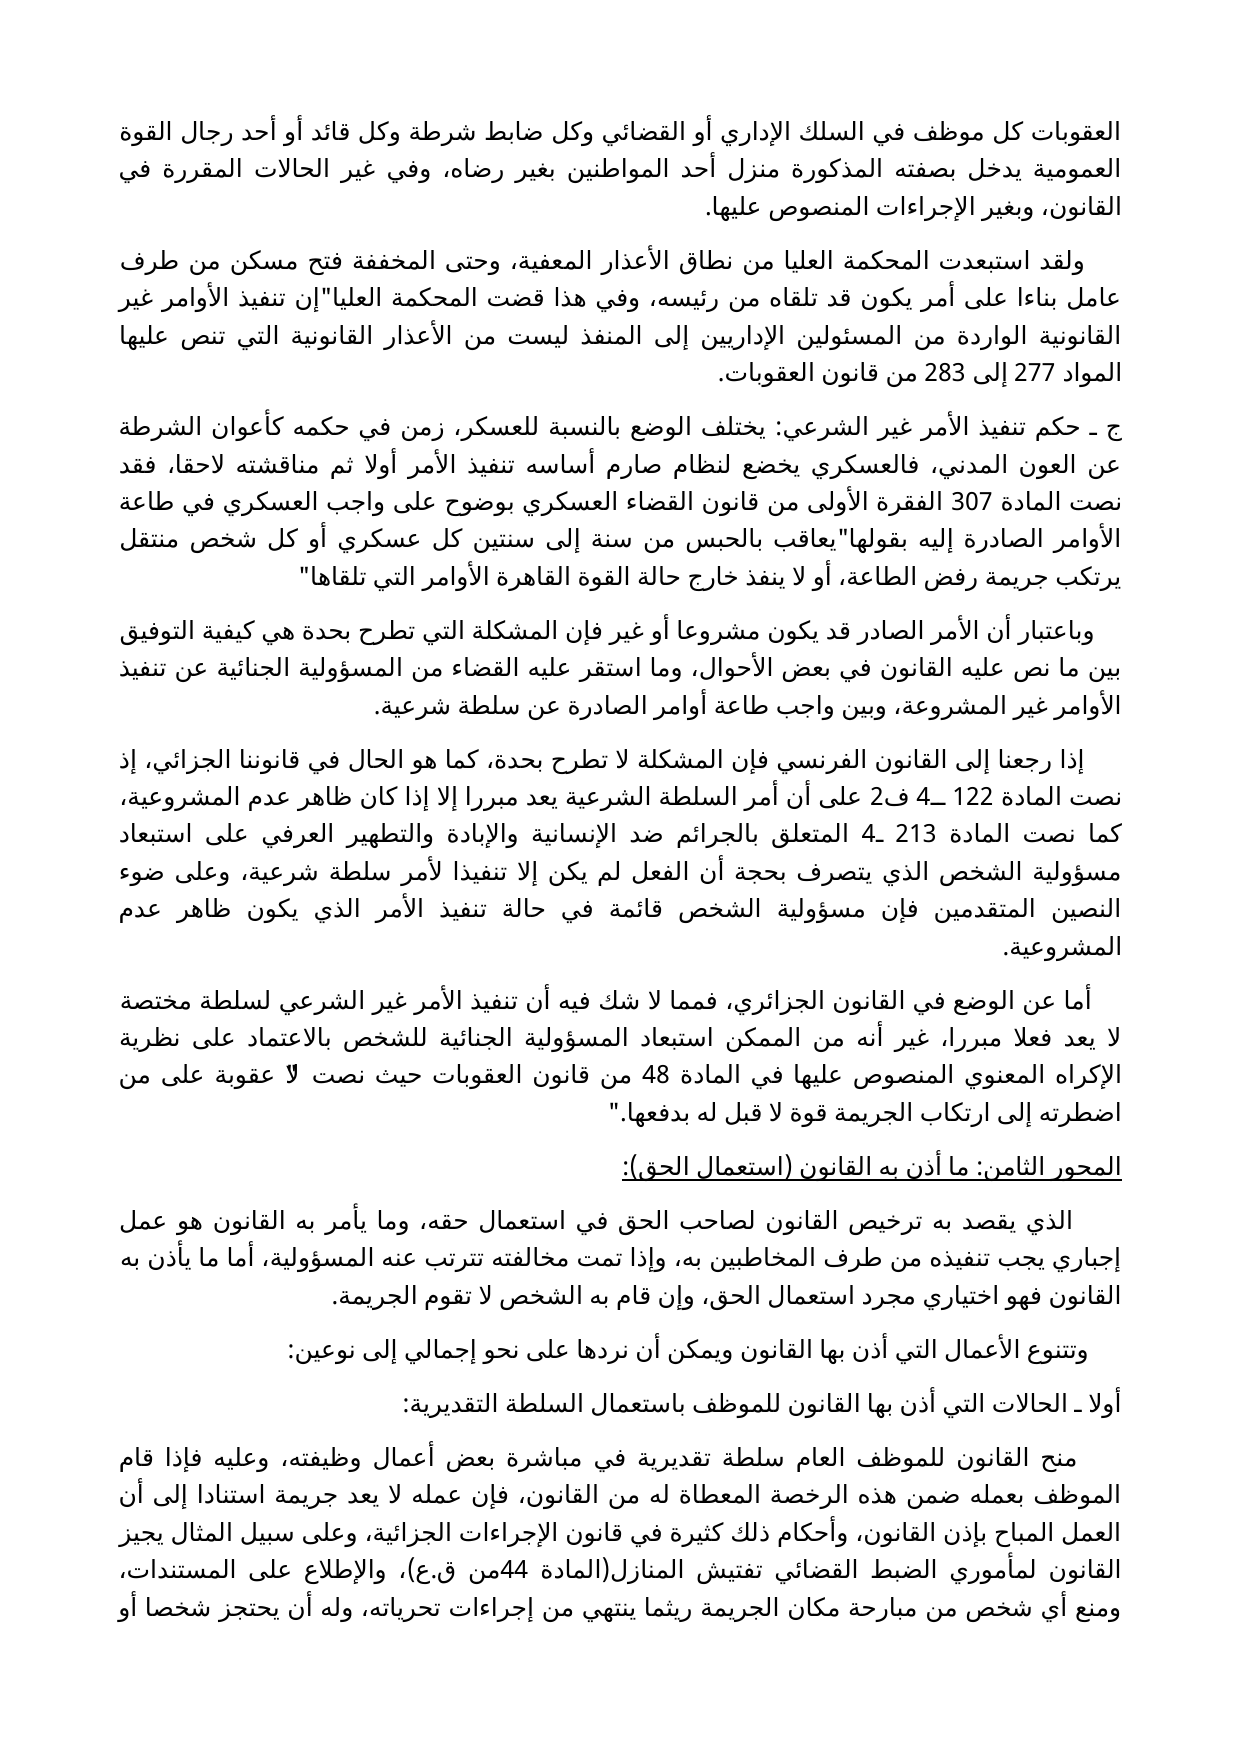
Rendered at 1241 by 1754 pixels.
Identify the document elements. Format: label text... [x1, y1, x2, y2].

text المحور الثامن: ما أذن به القانون (استعمال الحق): [118, 1153, 1122, 1186]
text ج ـ نص المشرع صراحة في حالات عديدة على ترتيب المسؤولية الجنائية للموظف في حال تنفيذه لأوامر غير شرعية، ومن ذلك جريمة انتهاك حرمة مسكن، حيث تعاقب المادة 135 من قانون العقوبات كل موظف في السلك الإداري أو القضائي وكل ضابط شرطة وكل قائد أو أحد رجال القوة العمومية يدخل بصفته المذكورة منزل أحد المواطنين بغير رضاه، وفي غير الحالات المقررة في القانون، وبغير الإجراءات المنصوص عليها. [118, 118, 1122, 226]
text أولا ـ الحالات التي أذن بها القانون للموظف باستعمال السلطة التقديرية: [118, 1390, 1122, 1423]
text ولقد استبعدت المحكمة العليا من نطاق الأعذار المعفية، وحتى المخففة فتح مسكن من طرف عامل بناءا على أمر يكون قد تلقاه من رئيسه، وفي هذا قضت المحكمة العليا"إن تنفيذ الأوامر غير القانونية الواردة من المسئولين الإداريين إلى المنفذ ليست من الأعذار القانونية التي تنص عليها المواد 277 إلى 283 من قانون العقوبات. [118, 247, 1122, 392]
text منح القانون للموظف العام سلطة تقديرية في مباشرة بعض أعمال وظيفته، وعليه فإذا قام الموظف بعمله ضمن هذه الرخصة المعطاة له من القانون، فإن عمله لا يعد جريمة استنادا إلى أن العمل المباح بإذن القانون، وأحكام ذلك كثيرة في قانون الإجراءات الجزائية، وعلى سبيل المثال يجيز القانون لمأموري الضبط القضائي تفتيش المنازل(المادة 44من ق.ع)، والإطلاع على المستندات، ومنع أي شخص من مبارحة مكان الجريمة ريثما ينتهي من إجراءات تحرياته، وله أن يحتجز شخصا أو أكثر...الخ، كل ذلك ضمن شروط يحددها القانون، وإتباع الشروط يحددها القانون أمر ضروري، لاعتبار أن العمل المباح وإهمالها أو تجاوزها يجعل العمل غير مشروع، ففي تفتيش المنازل على سبيل المثال:يلزم القانون مأمور الضبط القضائي أن يجري تفتيشه بوجود صاحب المنزل، وبغيابه يستدعي من ينوب عليه، وإذا تعذر ذلك وجب إجراء التفتيش بحضور شاهدين من غير الموظفين الخاضعين لسلطة مأمور الضبط القضائي، إذا لم تراعي هذه الشروط اعتبر التفتيش باطلا، لا يمكن تبريره واعتباره سببا للإباحة. [118, 1444, 1122, 1626]
text أما عن الوضع في القانون الجزائري، فمما لا شك فيه أن تنفيذ الأمر غير الشرعي لسلطة مختصة لا يعد فعلا مبررا، غير أنه من الممكن استبعاد المسؤولية الجنائية للشخص بالاعتماد على نظرية الإكراه المعنوي المنصوص عليها في المادة 48 من قانون العقوبات حيث نصت"لا عقوبة على من اضطرته إلى ارتكاب الجريمة قوة لا قبل له بدفعها." [118, 987, 1122, 1132]
text ج ـ حكم تنفيذ الأمر غير الشرعي: يختلف الوضع بالنسبة للعسكر، زمن في حكمه كأعوان الشرطة عن العون المدني، فالعسكري يخضع لنظام صارم أساسه تنفيذ الأمر أولا ثم مناقشته لاحقا، فقد نصت المادة 307 الفقرة الأولى من قانون القضاء العسكري بوضوح على واجب العسكري في طاعة الأوامر الصادرة إليه بقولها"يعاقب بالحبس من سنة إلى سنتين كل عسكري أو كل شخص منتقل يرتكب جريمة رفض الطاعة، أو لا ينفذ خارج حالة القوة القاهرة الأوامر التي تلقاها" [118, 413, 1122, 595]
text الذي يقصد به ترخيص القانون لصاحب الحق في استعمال حقه، وما يأمر به القانون هو عمل إجباري يجب تنفيذه من طرف المخاطبين به، وإذا تمت مخالفته تترتب عنه المسؤولية، أما ما يأذن به القانون فهو اختياري مجرد استعمال الحق، وإن قام به الشخص لا تقوم الجريمة. [118, 1207, 1122, 1314]
text وتتنوع الأعمال التي أذن بها القانون ويمكن أن نردها على نحو إجمالي إلى نوعين: [118, 1336, 1122, 1368]
text إذا رجعنا إلى القانون الفرنسي فإن المشكلة لا تطرح بحدة، كما هو الحال في قانوننا الجزائي، إذ نصت المادة 122 ــ4 ف2 على أن أمر السلطة الشرعية يعد مبررا إلا إذا كان ظاهر عدم المشروعية، كما نصت المادة 213 ـ4 المتعلق بالجرائم ضد الإنسانية والإبادة والتطهير العرفي على استبعاد مسؤولية الشخص الذي يتصرف بحجة أن الفعل لم يكن إلا تنفيذا لأمر سلطة شرعية، وعلى ضوء النصين المتقدمين فإن مسؤولية الشخص قائمة في حالة تنفيذ الأمر الذي يكون ظاهر عدم المشروعية. [118, 746, 1122, 965]
text وباعتبار أن الأمر الصادر قد يكون مشروعا أو غير فإن المشكلة التي تطرح بحدة هي كيفية التوفيق بين ما نص عليه القانون في بعض الأحوال، وما استقر عليه القضاء من المسؤولية الجنائية عن تنفيذ الأوامر غير المشروعة، وبين واجب طاعة أوامر الصادرة عن سلطة شرعية. [118, 617, 1122, 724]
